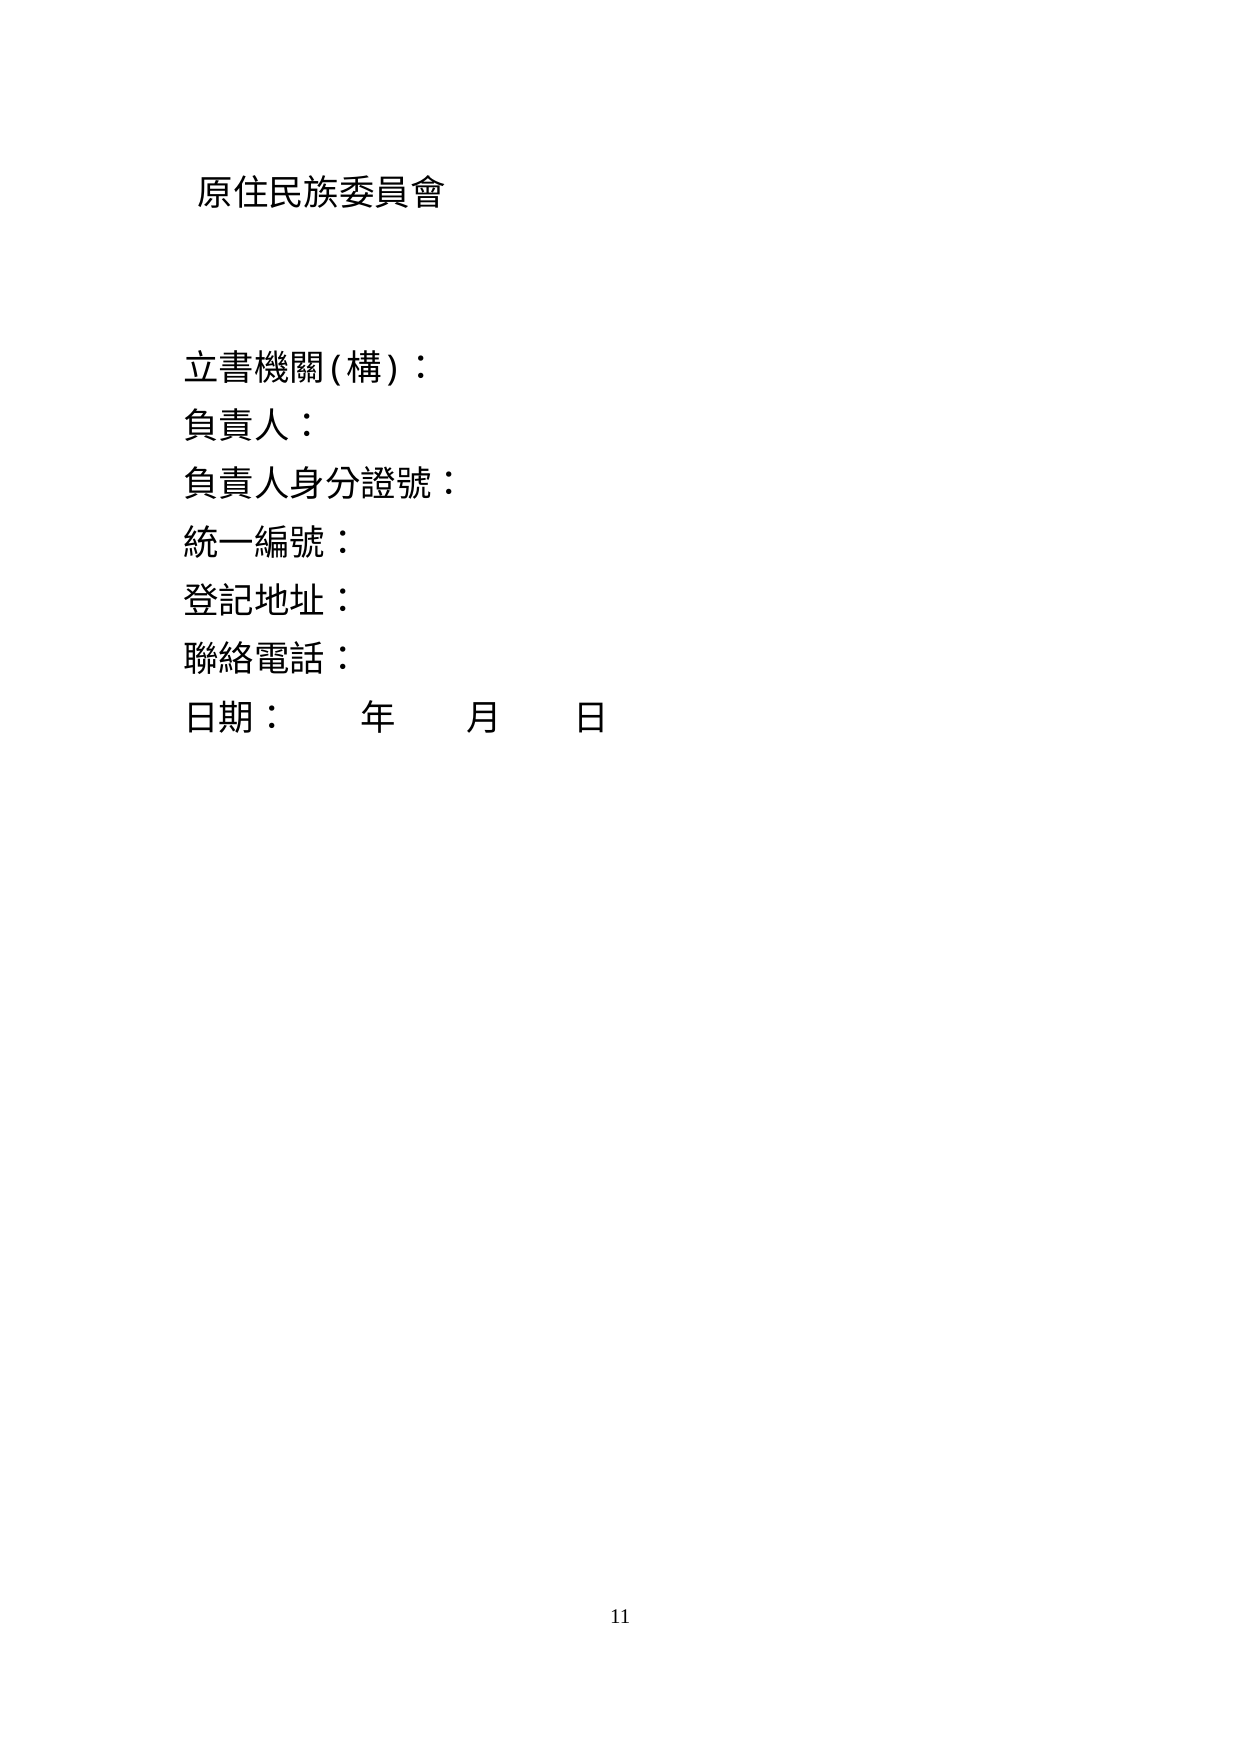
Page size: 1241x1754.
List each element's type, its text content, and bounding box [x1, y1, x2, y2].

text 日期： 年 月 日 [112, 683, 1128, 742]
text 原住民族委員會 [112, 158, 1128, 217]
text 負責人身分證號： [112, 450, 1128, 508]
text 登記地址： [112, 567, 1128, 625]
text 統一編號： [112, 508, 1128, 567]
text 聯絡電話： [112, 625, 1128, 683]
text 立書機關(構)： [112, 333, 1128, 392]
text 負責人： [112, 392, 1128, 450]
